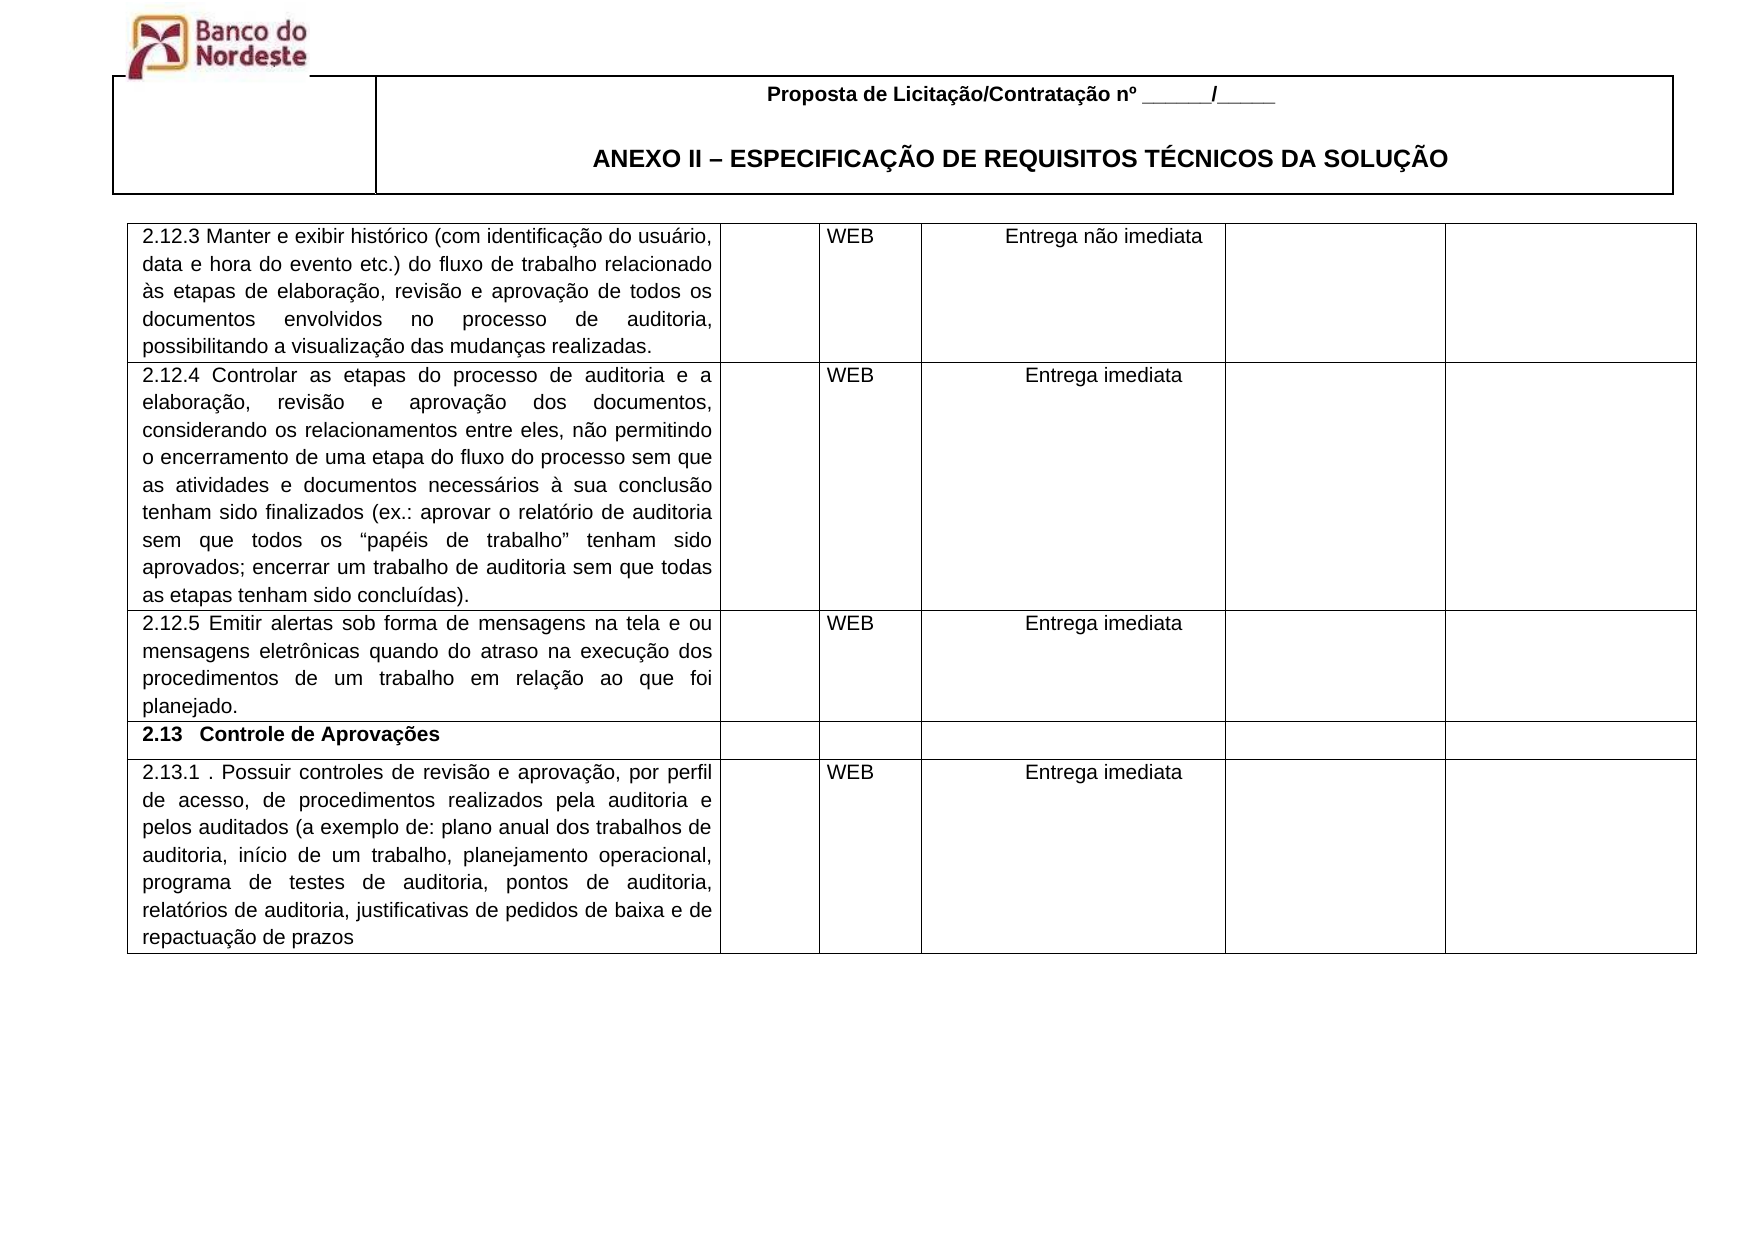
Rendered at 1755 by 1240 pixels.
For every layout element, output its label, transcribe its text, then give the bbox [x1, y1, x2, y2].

table_cell [721, 611, 819, 721]
table_cell [1226, 224, 1445, 362]
table_cell [999, 722, 1225, 759]
table_cell Entrega imediata [999, 611, 1225, 721]
table_cell [1226, 611, 1445, 721]
table_cell [820, 722, 921, 759]
table_cell Entrega imediata [999, 363, 1225, 610]
table_cell [1226, 760, 1445, 952]
table_cell [1446, 722, 1696, 759]
table_cell 2.13.1 . Possuir controles de revisão e aprovação, por perfil de acesso, de procedimentos realizados pela auditoria e pelos auditados (a exemplo de: plano anual dos trabalhos de auditoria, início de um trabalho, planejamento operacional, programa de testes de auditoria, pontos de auditoria, relatórios de auditoria, justificativas de pedidos de baixa e de repactuação de prazos [128, 760, 720, 952]
table_cell [922, 760, 999, 952]
table_cell [1226, 363, 1445, 610]
table_cell WEB [820, 611, 921, 721]
table_cell 2.12.5 Emitir alertas sob forma de mensagens na tela e ou mensagens eletrônicas quando do atraso na execução dos procedimentos de um trabalho em relação ao que foi planejado. [128, 611, 720, 721]
table_cell [922, 611, 999, 721]
table_cell [1446, 611, 1696, 721]
table_cell [721, 224, 819, 362]
table_cell [1226, 722, 1445, 759]
table_cell [721, 760, 819, 952]
table_cell 2.13 Controle de Aprovações [128, 722, 720, 759]
table_cell [922, 224, 999, 362]
table_cell Entrega imediata [999, 760, 1225, 952]
table_cell WEB [820, 224, 921, 362]
table_cell [1446, 224, 1696, 362]
table_cell 2.12.3 Manter e exibir histórico (com identificação do usuário, data e hora do evento etc.) do fluxo de trabalho relacionado às etapas de elaboração, revisão e aprovação de todos os documentos envolvidos no processo de auditoria, possibilitando a visualização das mudanças realizadas. [128, 224, 720, 362]
table_cell [1446, 363, 1696, 610]
table_cell 2.12.4 Controlar as etapas do processo de auditoria e a elaboração, revisão e aprovação dos documentos, considerando os relacionamentos entre eles, não permitindo o encerramento de uma etapa do fluxo do processo sem que as atividades e documentos necessários à sua conclusão tenham sido finalizados (ex.: aprovar o relatório de auditoria sem que todos os “papéis de trabalho” tenham sido aprovados; encerrar um trabalho de auditoria sem que todas as etapas tenham sido concluídas). [128, 363, 720, 610]
table_cell Entrega não imediata [999, 224, 1225, 362]
table_cell [721, 722, 819, 759]
table_cell [922, 722, 999, 759]
table_cell [922, 363, 999, 610]
table_cell WEB [820, 760, 921, 952]
table_cell [1446, 760, 1696, 952]
table_cell [721, 363, 819, 610]
table_cell WEB [820, 363, 921, 610]
